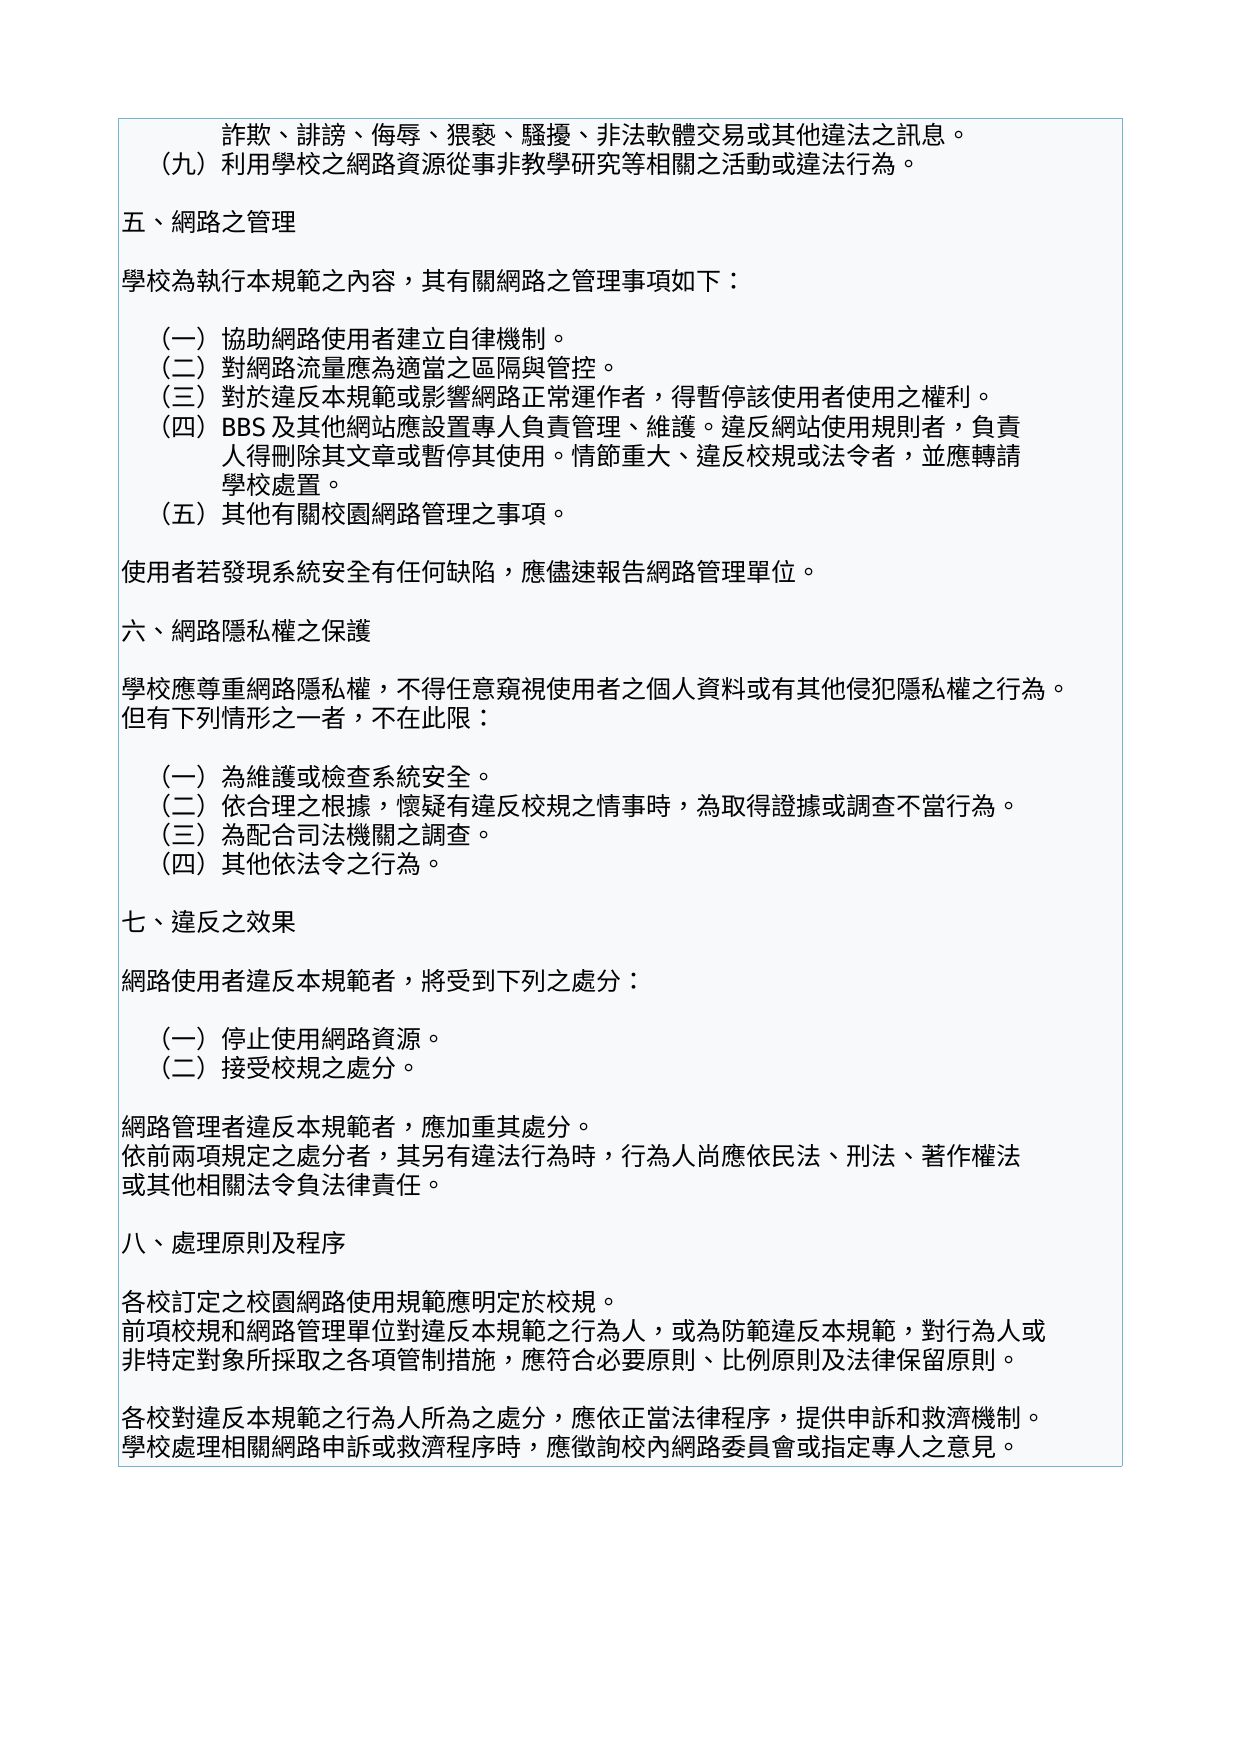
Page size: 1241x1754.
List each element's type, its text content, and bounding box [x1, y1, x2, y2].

text 詐欺、誹謗、侮辱、猥褻、騷擾、非法軟體交易或其他違法之訊息。 （九）利用學校之網路資源從事非教學研究等相關之活動或違法行為。 五、網路之管理 學校為執行本規範之內容，其有關網路之管理事項如下： （一）協助網路使用者建立自律機制。 （二）對網路流量應為適當之區隔與管控。 （三）對於違反本規範或影響網路正常運作者，得暫停該使用者使用之權利。 （四）BBS及其他網站應設置專人負責管理、維護。違反網站使用規則者，負責 人得刪除其文章或暫停其使用。情節重大、違反校規或法令者，並應轉請 學校處置。 （五）其他有關校園網路管理之事項。 使用者若發現系統安全有任何缺陷，應儘速報告網路管理單位。 六、網路隱私權之保護 學校應尊重網路隱私權，不得任意窺視使用者之個人資料或有其他侵犯隱私權之行為。 但有下列情形之一者，不在此限： （一）為維護或檢查系統安全。 （二）依合理之根據，懷疑有違反校規之情事時，為取得證據或調查不當行為。 （三）為配合司法機關之調查。 （四）其他依法令之行為。 七、違反之效果 網路使用者違反本規範者，將受到下列之處分： （一）停止使用網路資源。 （二）接受校規之處分。 網路管理者違反本規範者，應加重其處分。 依前兩項規定之處分者，其另有違法行為時，行為人尚應依民法、刑法、著作權法 或其他相關法令負法律責任。 八、處理原則及程序 各校訂定之校園網路使用規範應明定於校規。 前項校規和網路管理單位對違反本規範之行為人，或為防範違反本規範，對行為人或 非特定對象所採取之各項管制措施，應符合必要原則、比例原則及法律保留原則。 各校對違反本規範之行為人所為之處分，應依正當法律程序，提供申訴和救濟機制。 學校處理相關網路申訴或救濟程序時，應徵詢校內網路委員會或指定專人之意見。 [119, 119, 1122, 1466]
